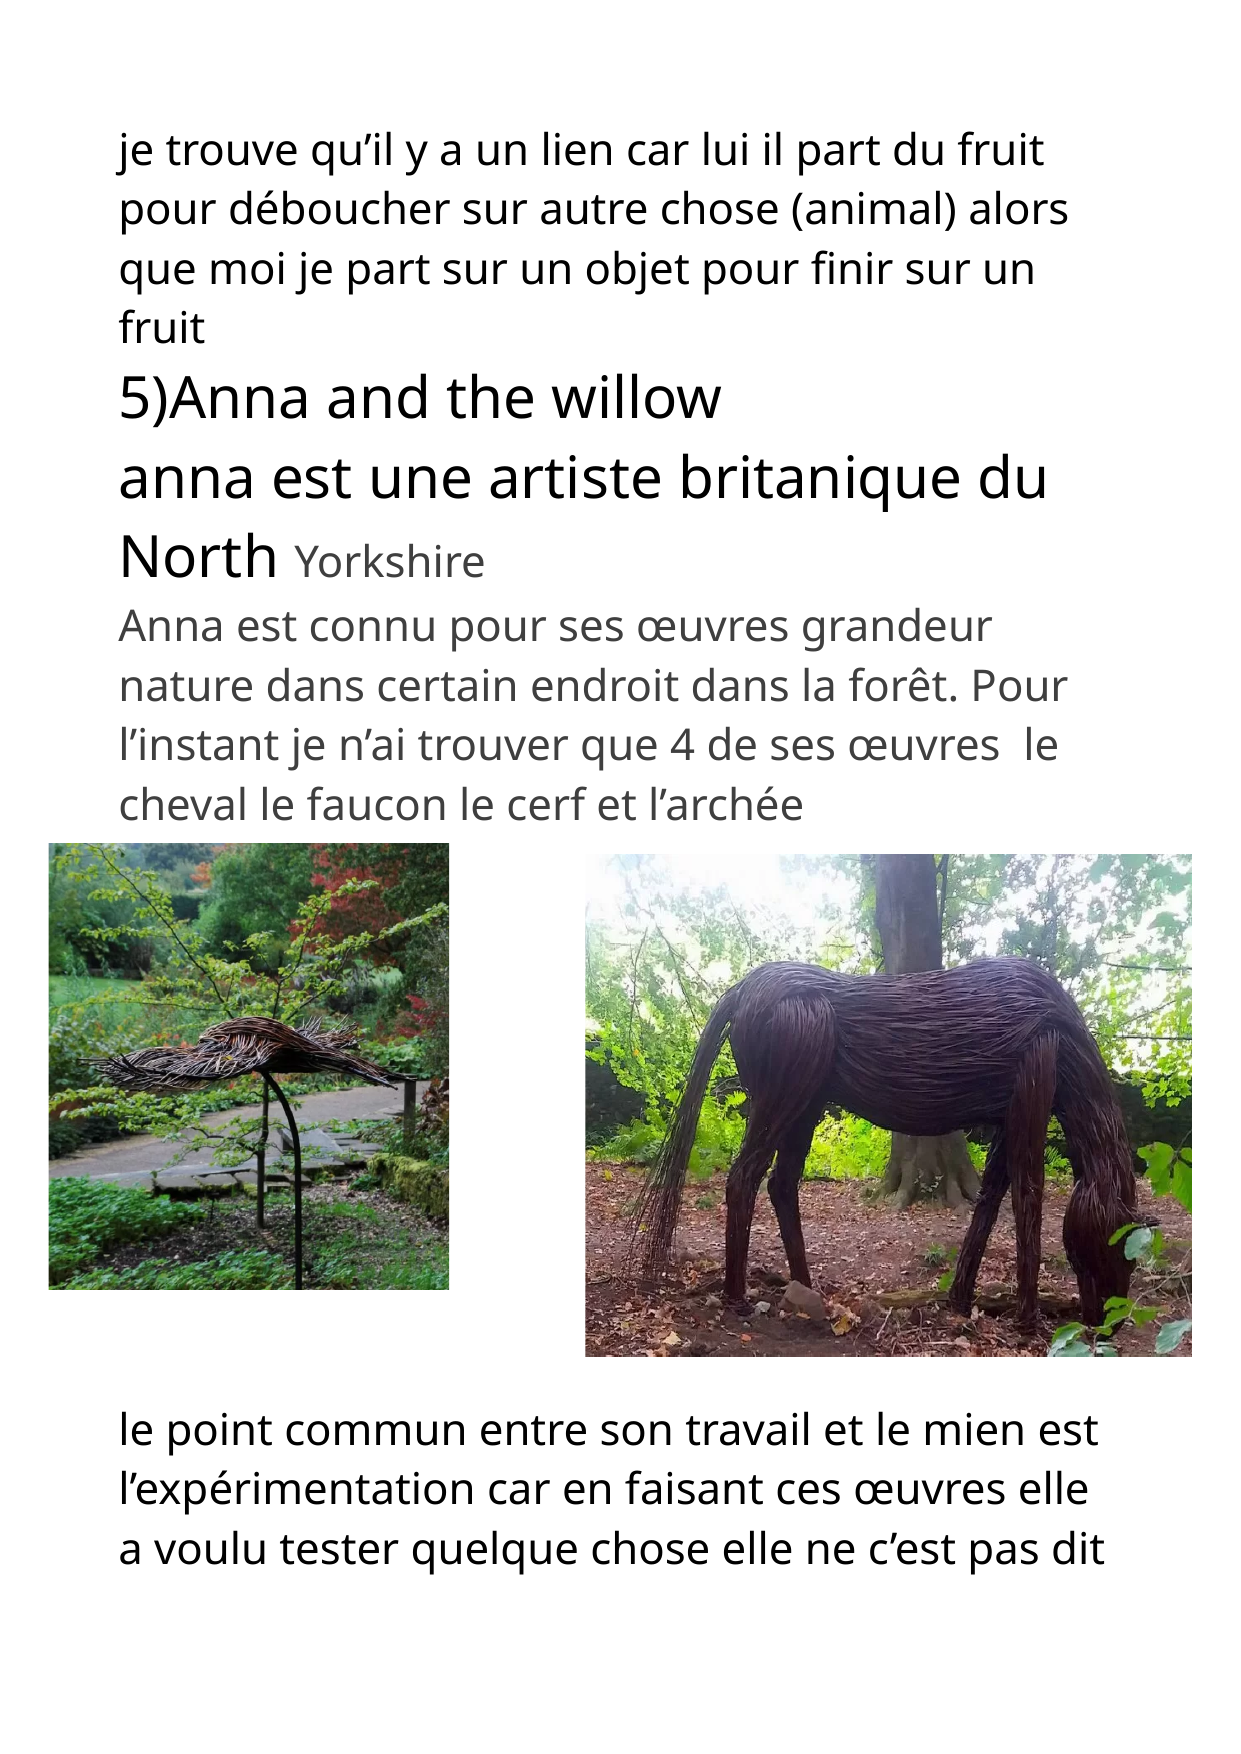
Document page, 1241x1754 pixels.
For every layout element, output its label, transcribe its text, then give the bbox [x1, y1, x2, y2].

text anna est une artiste britanique du North Yorkshire [118, 436, 1122, 595]
picture [48, 843, 450, 1290]
text le point commun entre son travail et le mien est l’expérimentation car en faisant ces œuvres elle a voulu tester quelque chose elle ne c’est pas dit [118, 1398, 1122, 1577]
text Anna est connu pour ses œuvres grandeur nature dans certain endroit dans la forêt. Pour l’instant je n’ai trouver que 4 de ses œuvres le cheval le faucon le cerf et l’archée [118, 595, 1122, 833]
text je trouve qu’il y a un lien car lui il part du fruit pour déboucher sur autre chose (animal) alors que moi je part sur un objet pour finir sur un fruit [118, 118, 1122, 356]
text 5)Anna and the willow [118, 356, 1122, 436]
picture [585, 854, 1192, 1357]
